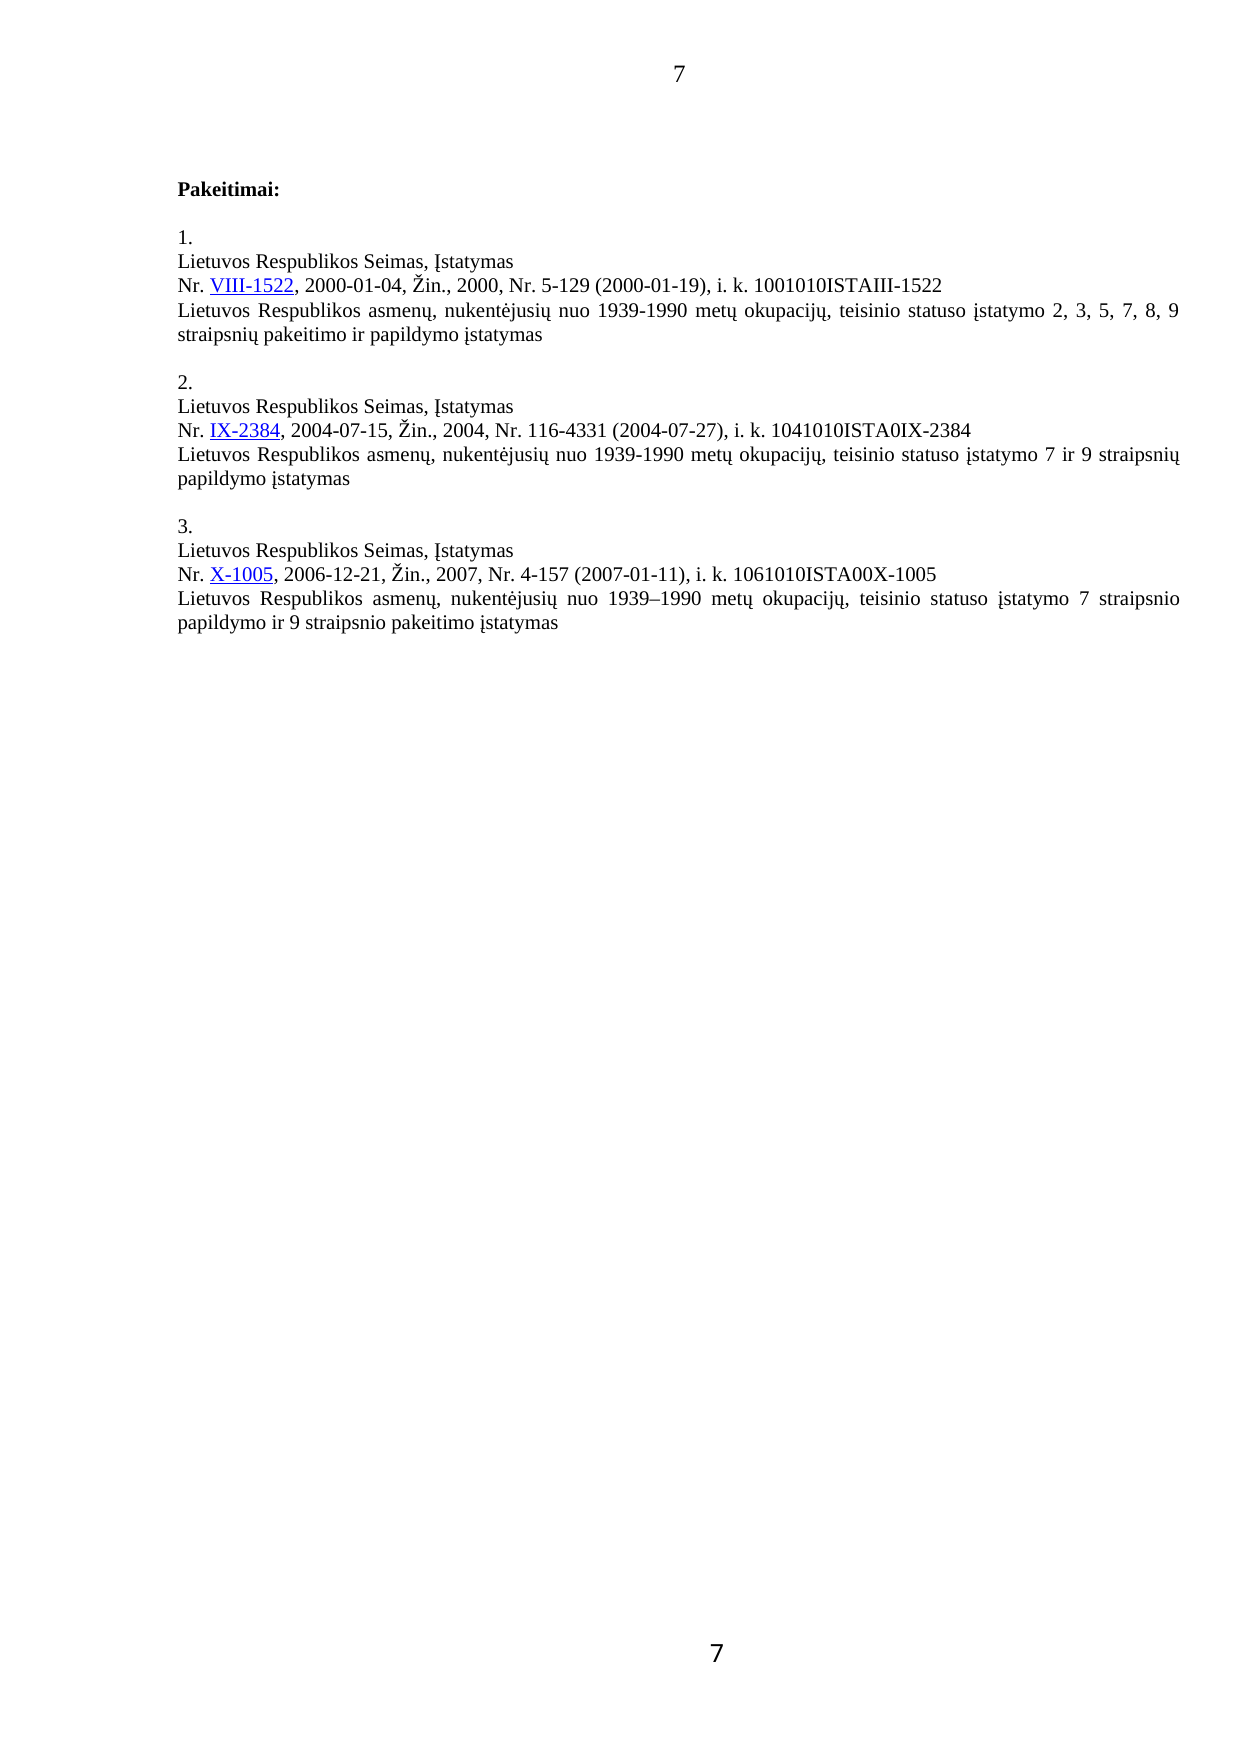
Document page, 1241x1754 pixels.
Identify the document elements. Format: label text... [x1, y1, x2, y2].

text Pakeitimai: [177, 177, 1181, 201]
text Lietuvos Respublikos Seimas, Įstatymas [177, 249, 1181, 273]
text 3. [177, 514, 1181, 538]
text Lietuvos Respublikos asmenų, nukentėjusių nuo 1939–1990 metų okupacijų, teisinio statuso įstatymo 7 straipsnio papildymo ir 9 straipsnio pakeitimo įstatymas [177, 586, 1181, 634]
text Lietuvos Respublikos asmenų, nukentėjusių nuo 1939-1990 metų okupacijų, teisinio statuso įstatymo 7 ir 9 straipsnių papildymo įstatymas [177, 442, 1181, 490]
text Nr. X-1005, 2006-12-21, Žin., 2007, Nr. 4-157 (2007-01-11), i. k. 1061010ISTA00X-1005 [177, 562, 1181, 586]
text Lietuvos Respublikos Seimas, Įstatymas [177, 538, 1181, 562]
text Nr. VIII-1522, 2000-01-04, Žin., 2000, Nr. 5-129 (2000-01-19), i. k. 1001010ISTAIII-1522 [177, 273, 1181, 297]
text Lietuvos Respublikos asmenų, nukentėjusių nuo 1939-1990 metų okupacijų, teisinio statuso įstatymo 2, 3, 5, 7, 8, 9 straipsnių pakeitimo ir papildymo įstatymas [177, 297, 1181, 346]
text Nr. IX-2384, 2004-07-15, Žin., 2004, Nr. 116-4331 (2004-07-27), i. k. 1041010ISTA0IX-2384 [177, 418, 1181, 442]
text 2. [177, 370, 1181, 394]
text 1. [177, 225, 1181, 249]
text Lietuvos Respublikos Seimas, Įstatymas [177, 394, 1181, 418]
